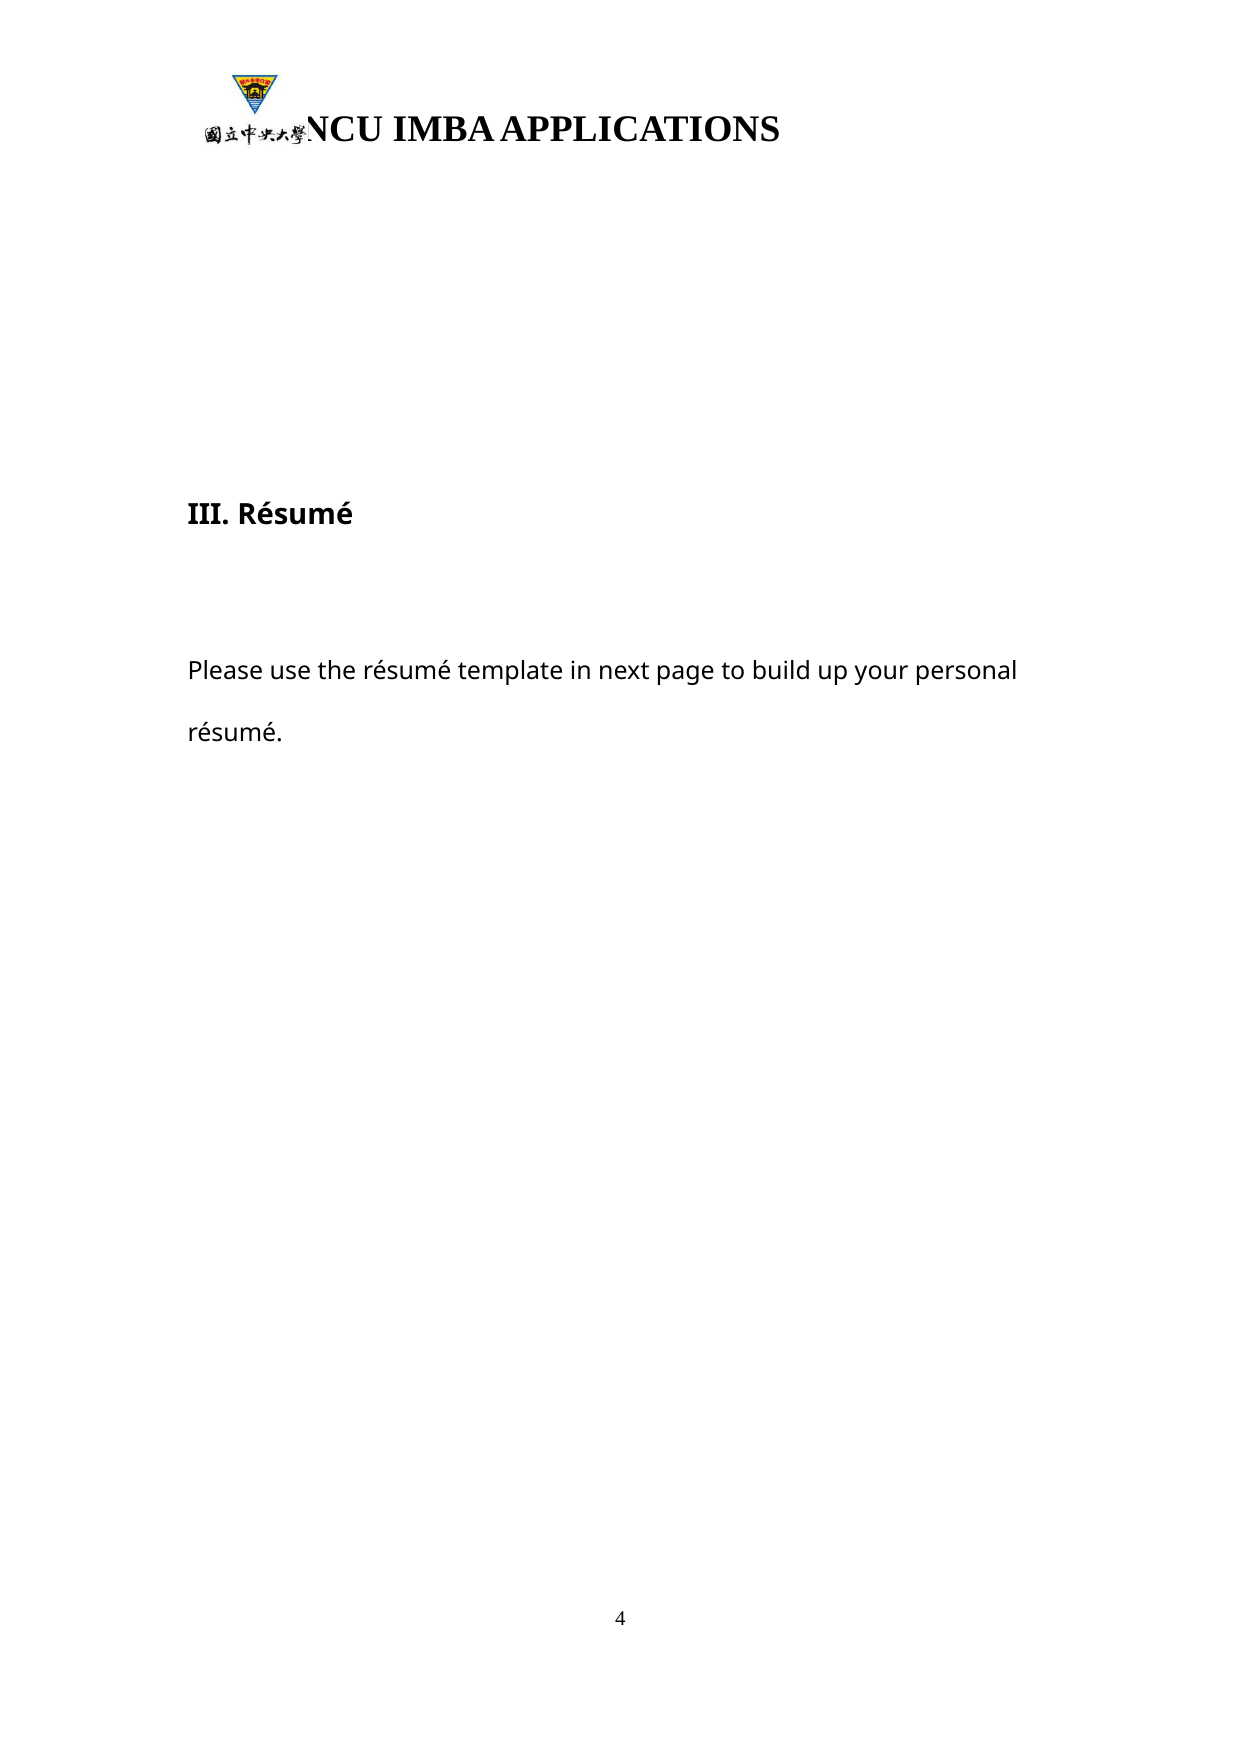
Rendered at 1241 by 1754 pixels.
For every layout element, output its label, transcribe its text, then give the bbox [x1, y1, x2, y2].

text III. Résumé [187, 472, 1053, 534]
text Please use the résumé template in next page to build up your personal résumé. [187, 628, 1053, 753]
